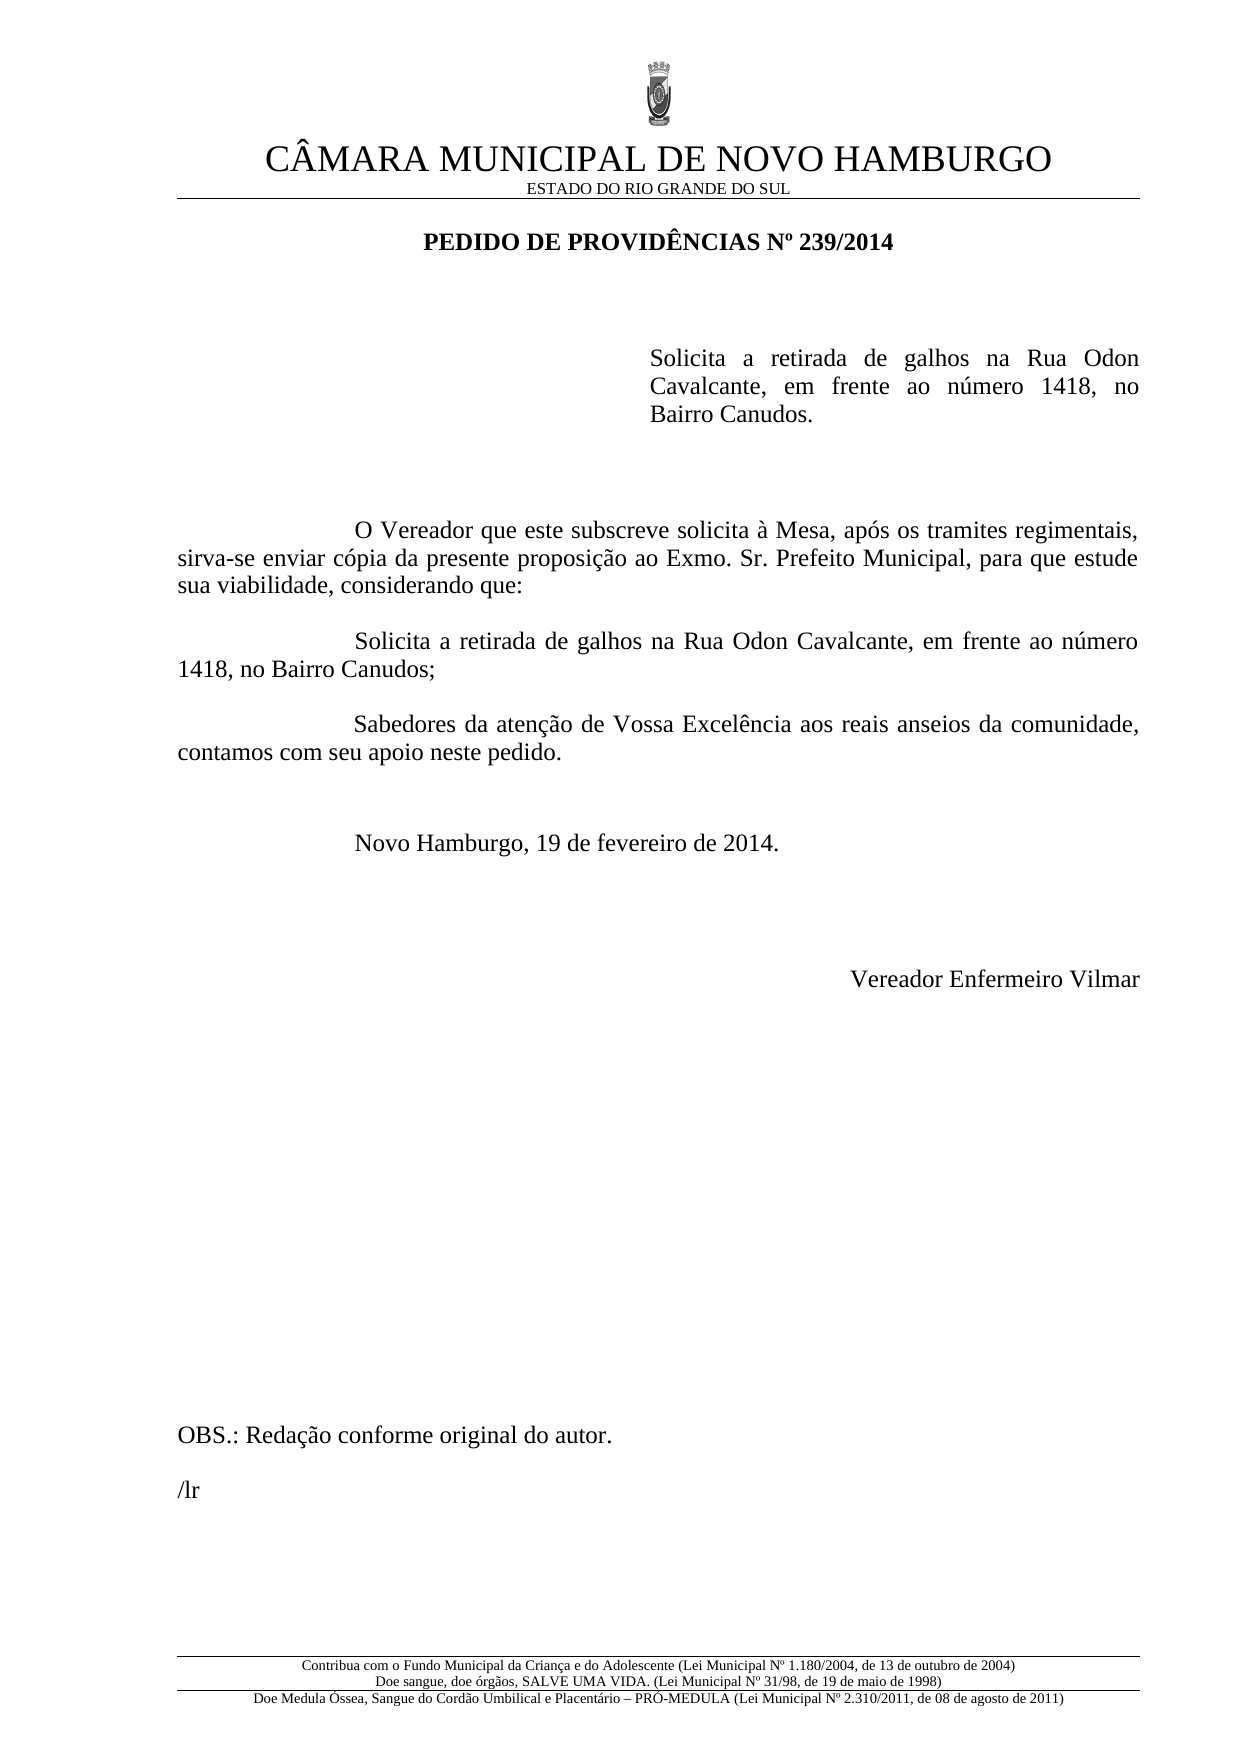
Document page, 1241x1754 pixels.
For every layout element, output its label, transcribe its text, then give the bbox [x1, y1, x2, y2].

text Novo Hamburgo, 19 de fevereiro de 2014. [177, 829, 1140, 856]
text Sabedores da atenção de Vossa Excelência aos reais anseios da comunidade, contamos com seu apoio neste pedido. [177, 710, 1140, 766]
text OBS.: Redação conforme original do autor. [177, 1421, 1140, 1448]
text Vereador Enfermeiro Vilmar [177, 965, 1140, 993]
text /lr [177, 1476, 1140, 1504]
text PEDIDO DE PROVIDÊNCIAS Nº 239/2014 [177, 228, 1140, 256]
text Solicita a retirada de galhos na Rua Odon Cavalcante, em frente ao número 1418, no Bairro Canudos; [177, 627, 1140, 682]
text Solicita a retirada de galhos na Rua Odon Cavalcante, em frente ao número 1418, no Bairro Canudos. [649, 344, 1140, 428]
text O Vereador que este subscreve solicita à Mesa, após os tramites regimentais, sirva-se enviar cópia da presente proposição ao Exmo. Sr. Prefeito Municipal, para que estude sua viabilidade, considerando que: [177, 516, 1140, 599]
